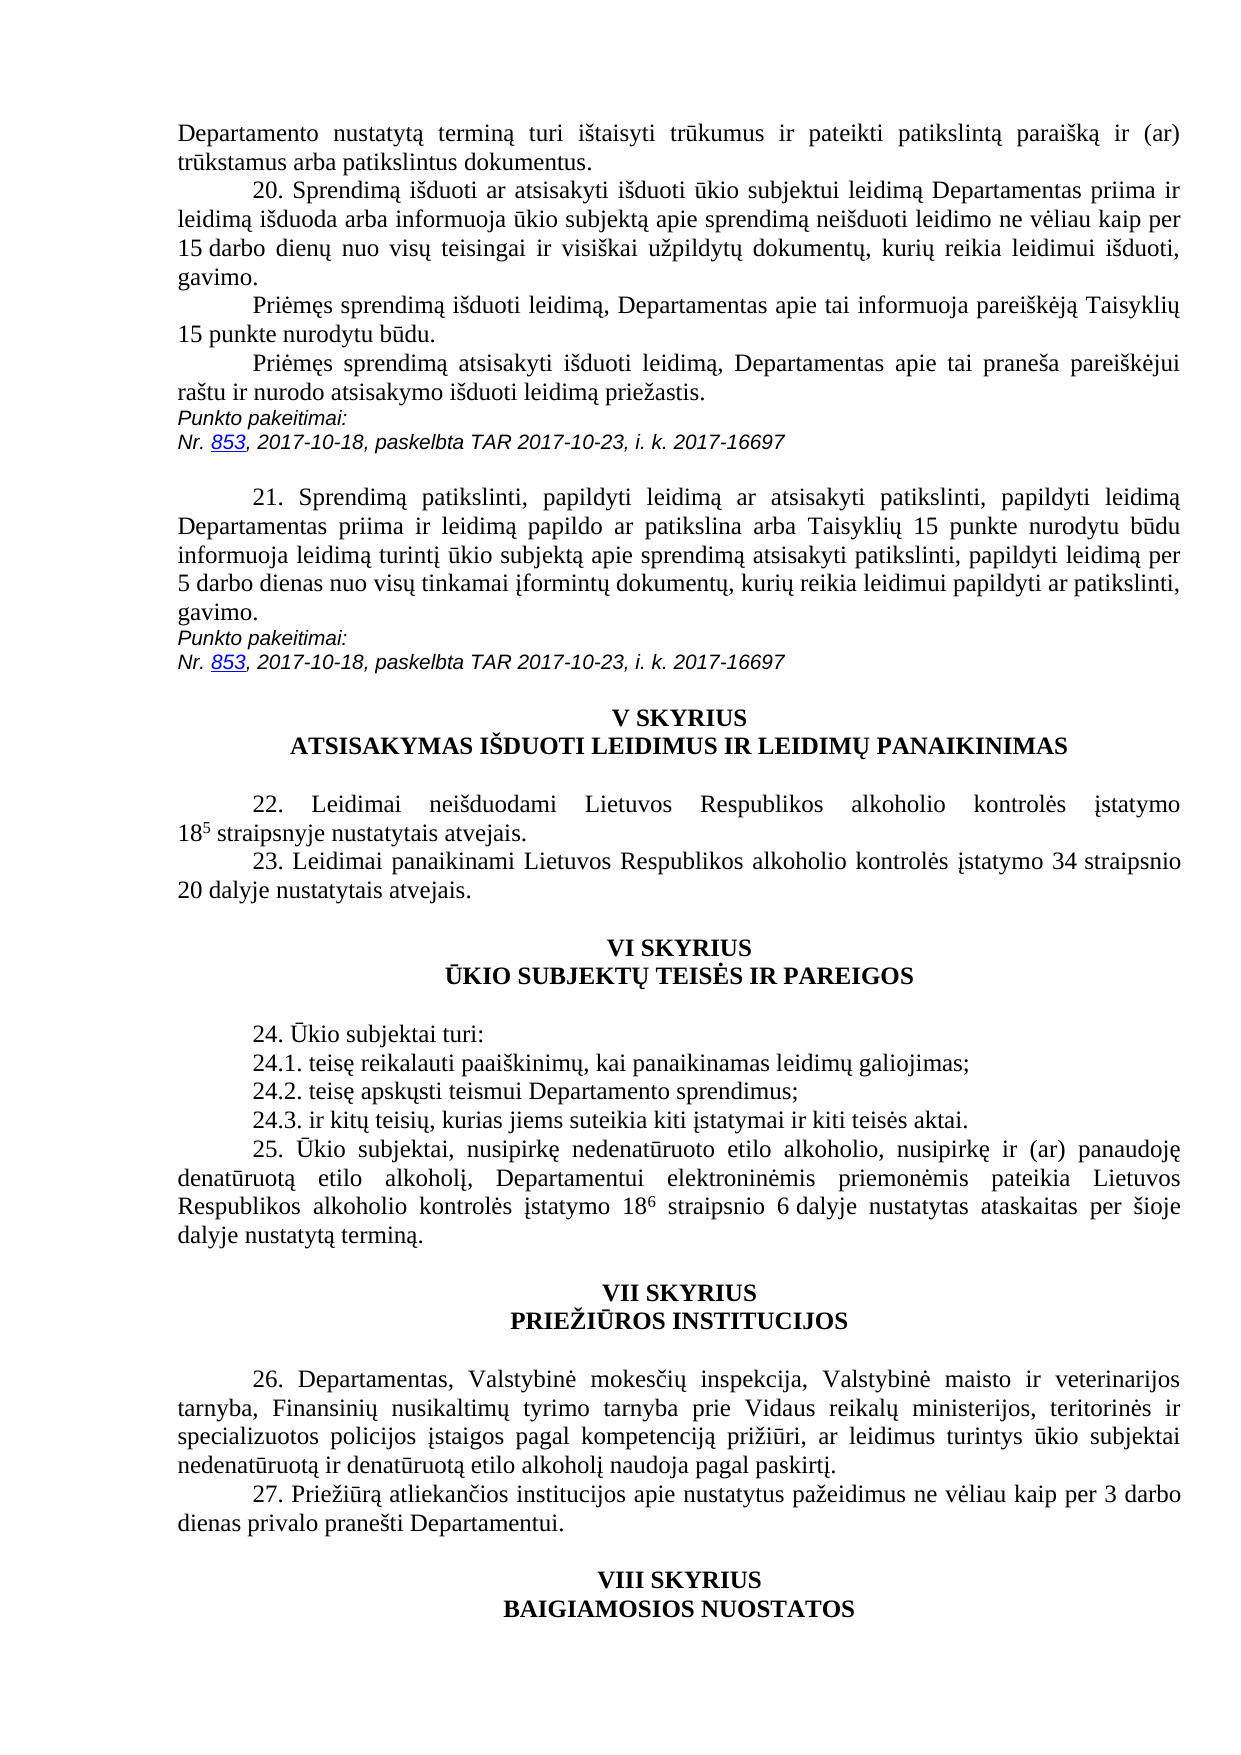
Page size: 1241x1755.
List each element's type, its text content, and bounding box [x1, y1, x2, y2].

text Priėmęs sprendimą išduoti leidimą, Departamentas apie tai informuoja pareiškėją Taisyklių 15 punkte nurodytu būdu. [177, 291, 1181, 348]
text 20. Sprendimą išduoti ar atsisakyti išduoti ūkio subjektui leidimą Departamentas priima ir leidimą išduoda arba informuoja ūkio subjektą apie sprendimą neišduoti leidimo ne vėliau kaip per 15 darbo dienų nuo visų teisingai ir visiškai užpildytų dokumentų, kurių reikia leidimui išduoti, gavimo. [177, 176, 1181, 291]
text 24.2. teisę apskųsti teismui Departamento sprendimus; [177, 1076, 1181, 1105]
text Priėmęs sprendimą atsisakyti išduoti leidimą, Departamentas apie tai praneša pareiškėjui raštu ir nurodo atsisakymo išduoti leidimą priežastis. [177, 348, 1181, 406]
text 24. Ūkio subjektai turi: [177, 1019, 1181, 1048]
text Nr. 853, 2017-10-18, paskelbta TAR 2017-10-23, i. k. 2017-16697 [177, 429, 1181, 453]
text 24.3. ir kitų teisių, kurias jiems suteikia kiti įstatymai ir kiti teisės aktai. [177, 1105, 1181, 1134]
text 25. Ūkio subjektai, nusipirkę nedenatūruoto etilo alkoholio, nusipirkę ir (ar) panaudoję denatūruotą etilo alkoholį, Departamentui elektroninėmis priemonėmis pateikia Lietuvos Respublikos alkoholio kontrolės įstatymo 186 straipsnio 6 dalyje nustatytas ataskaitas per šioje dalyje nustatytą terminą. [177, 1134, 1181, 1249]
text ŪKIO SUBJEKTŲ TEISĖS IR PAREIGOS [177, 961, 1181, 990]
text Punkto pakeitimai: [177, 406, 1181, 429]
text VII SKYRIUS [177, 1278, 1181, 1306]
text 26. Departamentas, Valstybinė mokesčių inspekcija, Valstybinė maisto ir veterinarijos tarnyba, Finansinių nusikaltimų tyrimo tarnyba prie Vidaus reikalų ministerijos, teritorinės ir specializuotos policijos įstaigos pagal kompetenciją prižiūri, ar leidimus turintys ūkio subjektai nedenatūruotą ir denatūruotą etilo alkoholį naudoja pagal paskirtį. [177, 1364, 1181, 1479]
text 22. Leidimai neišduodami Lietuvos Respublikos alkoholio kontrolės įstatymo 185 straipsnyje nustatytais atvejais. [177, 789, 1181, 846]
text Departamento nustatytą terminą turi ištaisyti trūkumus ir pateikti patikslintą paraišką ir (ar) trūkstamus arba patikslintus dokumentus. [177, 118, 1181, 176]
text V SKYRIUS [177, 703, 1181, 731]
text 23. Leidimai panaikinami Lietuvos Respublikos alkoholio kontrolės įstatymo 34 straipsnio 20 dalyje nustatytais atvejais. [177, 846, 1181, 904]
text 27. Priežiūrą atliekančios institucijos apie nustatytus pažeidimus ne vėliau kaip per 3 darbo dienas privalo pranešti Departamentui. [177, 1479, 1181, 1536]
text Punkto pakeitimai: [177, 626, 1181, 650]
text PRIEŽIŪROS INSTITUCIJOS [177, 1306, 1181, 1335]
text Nr. 853, 2017-10-18, paskelbta TAR 2017-10-23, i. k. 2017-16697 [177, 650, 1181, 674]
text 21. Sprendimą patikslinti, papildyti leidimą ar atsisakyti patikslinti, papildyti leidimą Departamentas priima ir leidimą papildo ar patikslina arba Taisyklių 15 punkte nurodytu būdu informuoja leidimą turintį ūkio subjektą apie sprendimą atsisakyti patikslinti, papildyti leidimą per 5 darbo dienas nuo visų tinkamai įformintų dokumentų, kurių reikia leidimui papildyti ar patikslinti, gavimo. [177, 482, 1181, 626]
text 24.1. teisę reikalauti paaiškinimų, kai panaikinamas leidimų galiojimas; [177, 1048, 1181, 1076]
text ATSISAKYMAS IŠDUOTI LEIDIMUS IR LEIDIMŲ PANAIKINIMAS [177, 731, 1181, 760]
text BAIGIAMOSIOS NUOSTATOS [177, 1594, 1181, 1623]
text VIII SKYRIUS [177, 1565, 1181, 1594]
text VI SKYRIUS [177, 933, 1181, 961]
